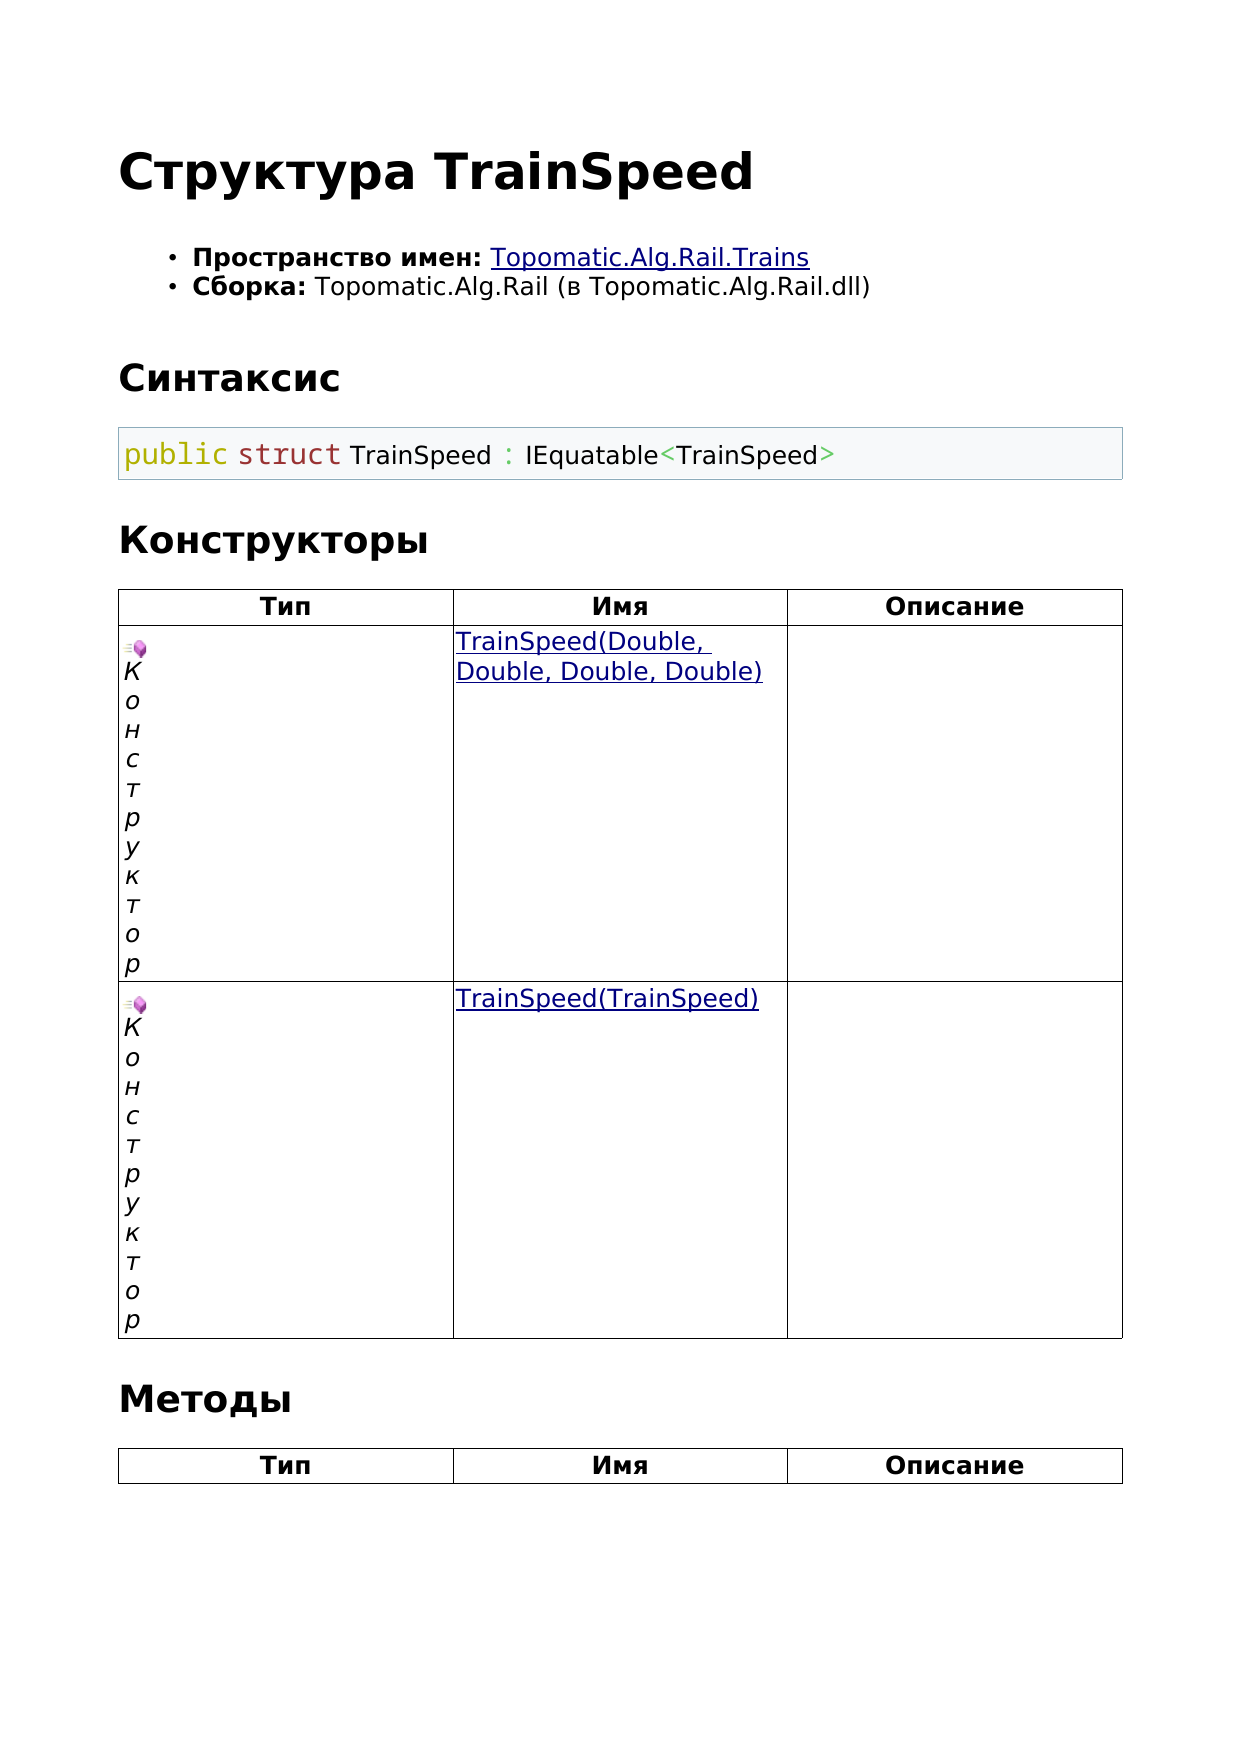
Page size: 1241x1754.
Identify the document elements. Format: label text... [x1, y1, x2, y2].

table_header Имя [454, 1449, 787, 1483]
picture [121, 996, 147, 1014]
table_header Описание [788, 1449, 1122, 1483]
table_cell [788, 626, 1122, 981]
table_cell [788, 982, 1122, 1337]
table_header Тип [119, 1449, 453, 1483]
list Пространство имен: Topomatic.Alg.Rail.Trains [177, 243, 1122, 272]
table_header Описание [788, 590, 1122, 624]
table_cell TrainSpeed(Double, Double, Double, Double) [454, 626, 787, 981]
subtitle Синтаксис [118, 356, 1122, 400]
list Сборка: Topomatic.Alg.Rail (в Topomatic.Alg.Rail.dll) [177, 272, 1122, 302]
table_cell TrainSpeed(TrainSpeed) [454, 982, 787, 1337]
table_header public struct TrainSpeed : IEquatable<TrainSpeed> [119, 428, 1122, 478]
subtitle Структура TrainSpeed [118, 143, 1122, 201]
table_header Тип [119, 590, 453, 624]
subtitle Методы [118, 1377, 1122, 1421]
table_header Имя [454, 590, 787, 624]
table_cell [119, 982, 453, 1337]
subtitle Конструкторы [118, 518, 1122, 562]
table_cell [119, 626, 453, 981]
picture [121, 640, 147, 658]
